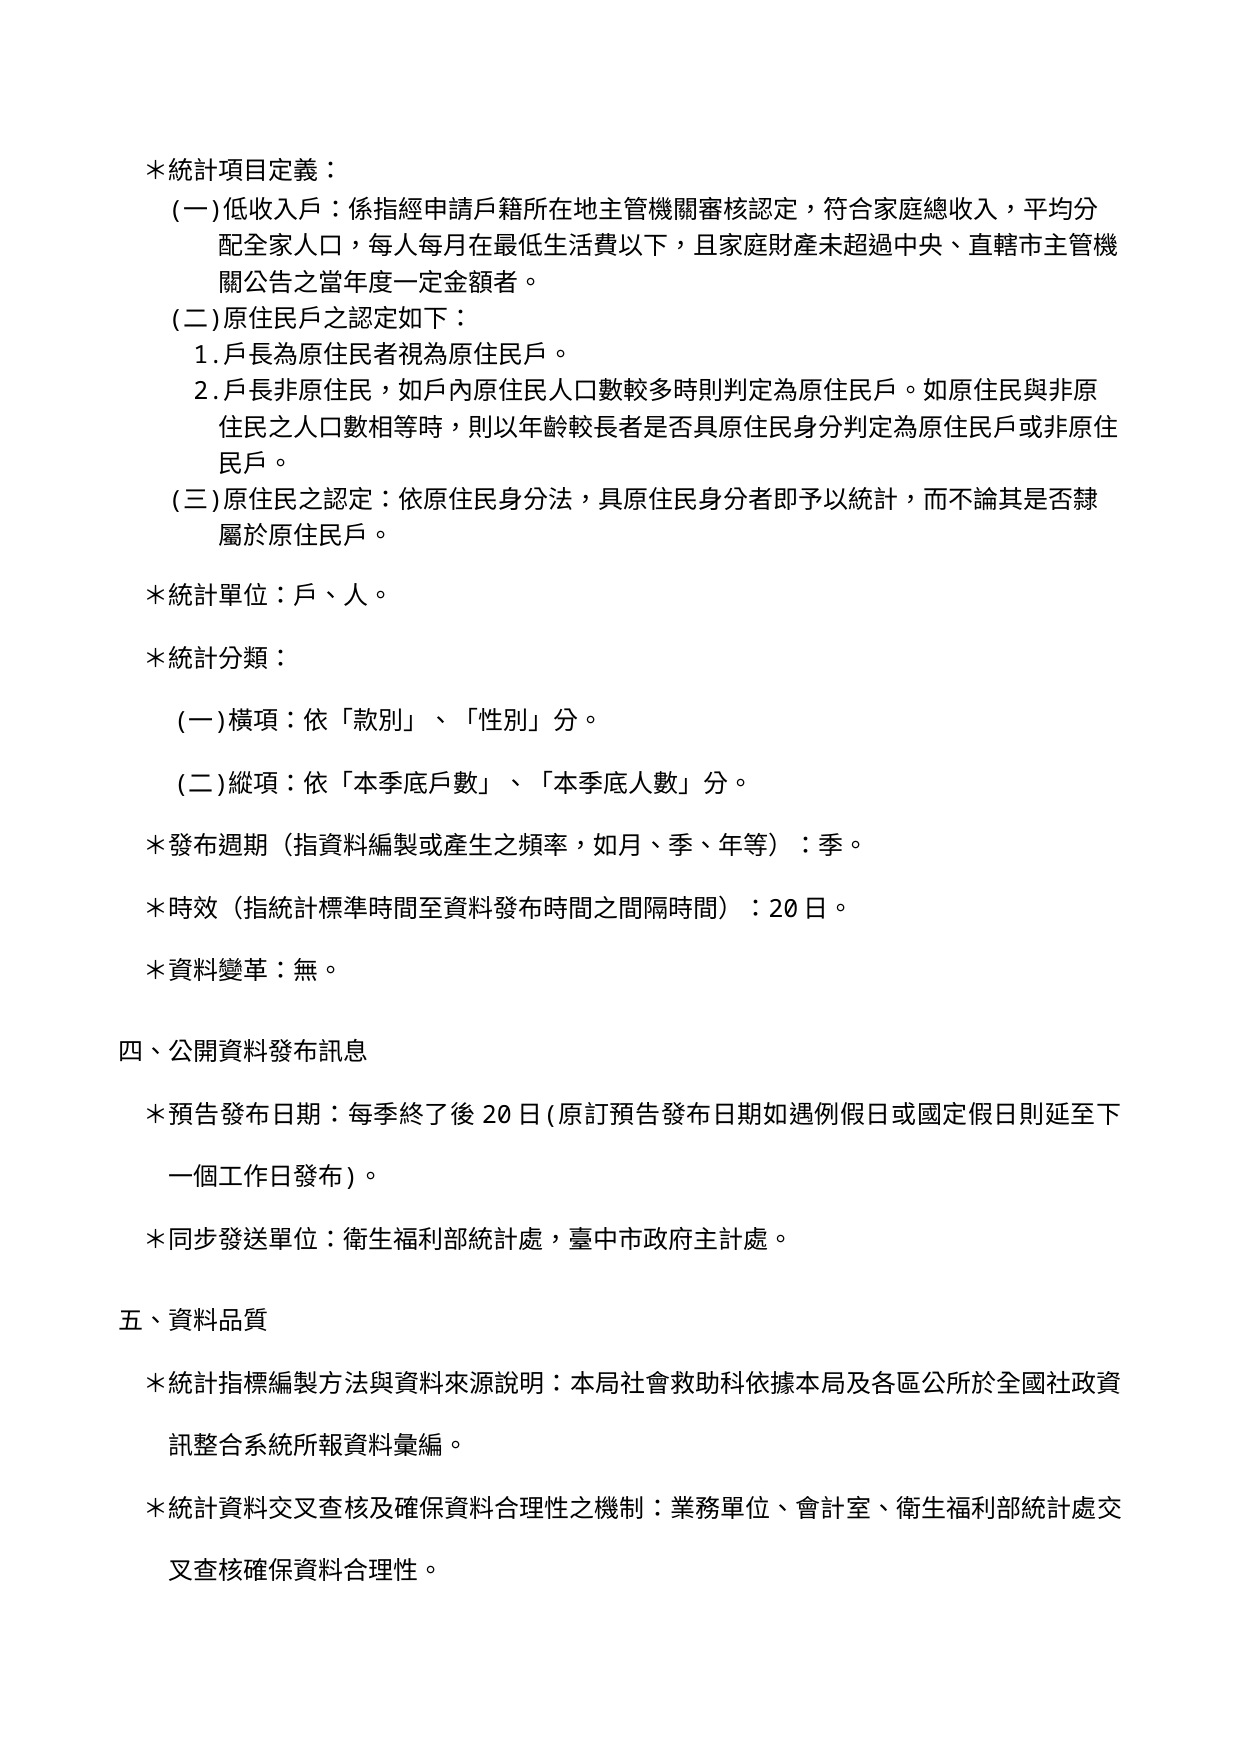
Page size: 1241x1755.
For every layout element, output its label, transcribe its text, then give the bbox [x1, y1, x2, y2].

text ＊發布週期（指資料編製或產生之頻率，如月、季、年等）：季。 [143, 802, 1122, 864]
text 五、資料品質 [118, 1277, 1122, 1339]
text (三)原住民之認定：依原住民身分法，具原住民身分者即予以統計，而不論其是否隸屬於原住民戶。 [168, 479, 1122, 552]
text ＊統計項目定義： [143, 127, 1122, 189]
text 2.戶長非原住民，如戶內原住民人口數較多時則判定為原住民戶。如原住民與非原住民之人口數相等時，則以年齡較長者是否具原住民身分判定為原住民戶或非原住民戶。 [193, 371, 1122, 479]
text 四、公開資料發布訊息 [118, 1008, 1122, 1071]
text 1.戶長為原住民者視為原住民戶。 [193, 334, 1122, 371]
text ＊統計分類： [143, 614, 1122, 677]
text ＊預告發布日期：每季終了後20日(原訂預告發布日期如遇例假日或國定假日則延至下一個工作日發布)。 [143, 1071, 1122, 1196]
text ＊時效（指統計標準時間至資料發布時間之間隔時間）：20日。 [143, 864, 1122, 927]
text (一)低收入戶：係指經申請戶籍所在地主管機關審核認定，符合家庭總收入，平均分配全家人口，每人每月在最低生活費以下，且家庭財產未超過中央、直轄市主管機關公告之當年度一定金額者。 [168, 189, 1122, 298]
text (一)橫項：依「款別」、「性別」分。 [174, 677, 1122, 739]
text ＊資料變革：無。 [143, 927, 1122, 989]
text ＊同步發送單位：衛生福利部統計處，臺中市政府主計處。 [143, 1196, 1122, 1258]
text ＊統計資料交叉查核及確保資料合理性之機制：業務單位、會計室、衛生福利部統計處交叉查核確保資料合理性。 [143, 1464, 1122, 1589]
text (二)原住民戶之認定如下： [168, 298, 1122, 334]
text ＊統計單位：戶、人。 [143, 552, 1122, 614]
text ＊統計指標編製方法與資料來源說明：本局社會救助科依據本局及各區公所於全國社政資訊整合系統所報資料彙編。 [143, 1339, 1122, 1464]
text (二)縱項：依「本季底戶數」、「本季底人數」分。 [174, 739, 1122, 802]
